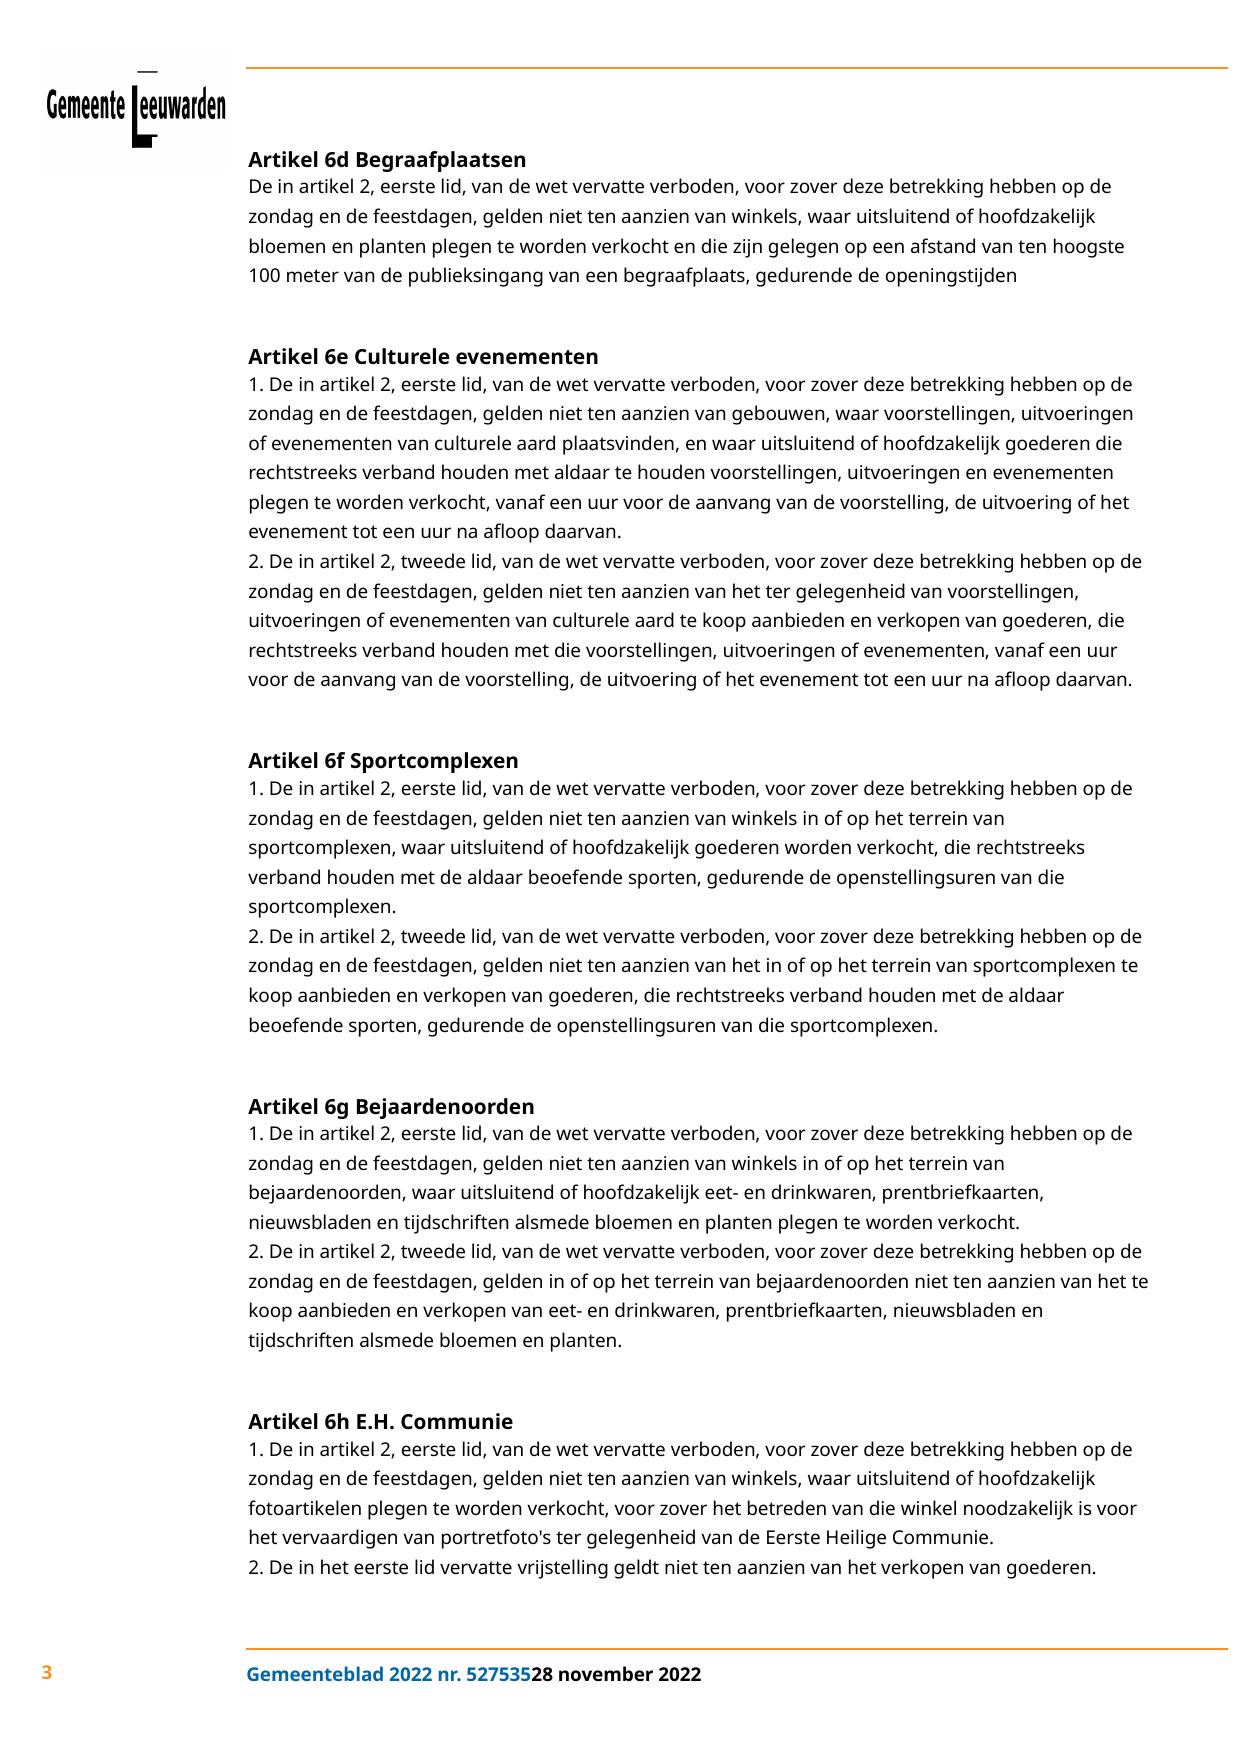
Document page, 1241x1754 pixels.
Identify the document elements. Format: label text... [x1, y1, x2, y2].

text Artikel 6g Bejaardenoorden [248, 1092, 1152, 1120]
text Artikel 6f Sportcomplexen [248, 747, 1152, 775]
text Artikel 6d Begraafplaatsen [248, 145, 1152, 174]
text 1. De in artikel 2, eerste lid, van de wet vervatte verboden, voor zover deze betrekking hebben op de zondag en de feestdagen, gelden niet ten aanzien van winkels in of op het terrein van bejaardenoorden, waar uitsluitend of hoofdzakelijk eet- en drinkwaren, prentbriefkaarten, nieuwsbladen en tijdschriften alsmede bloemen en planten plegen te worden verkocht. [248, 1120, 1152, 1235]
text Artikel 6e Culturele evenementen [248, 342, 1152, 371]
text 2. De in artikel 2, tweede lid, van de wet vervatte verboden, voor zover deze betrekking hebben op de zondag en de feestdagen, gelden in of op het terrein van bejaardenoorden niet ten aanzien van het te koop aanbieden en verkopen van eet- en drinkwaren, prentbriefkaarten, nieuwsbladen en tijdschriften alsmede bloemen en planten. [248, 1238, 1152, 1353]
text De in artikel 2, eerste lid, van de wet vervatte verboden, voor zover deze betrekking hebben op de zondag en de feestdagen, gelden niet ten aanzien van winkels, waar uitsluitend of hoofdzakelijk bloemen en planten plegen te worden verkocht en die zijn gelegen op een afstand van ten hoogste 100 meter van de publieksingang van een begraafplaats, gedurende de openingstijden [248, 174, 1152, 288]
picture [41, 47, 231, 172]
text 2. De in artikel 2, tweede lid, van de wet vervatte verboden, voor zover deze betrekking hebben op de zondag en de feestdagen, gelden niet ten aanzien van het ter gelegenheid van voorstellingen, uitvoeringen of evenementen van culturele aard te koop aanbieden en verkopen van goederen, die rechtstreeks verband houden met die voorstellingen, uitvoeringen of evenementen, vanaf een uur voor de aanvang van de voorstelling, de uitvoering of het evenement tot een uur na afloop daarvan. [248, 548, 1152, 692]
text 1. De in artikel 2, eerste lid, van de wet vervatte verboden, voor zover deze betrekking hebben op de zondag en de feestdagen, gelden niet ten aanzien van winkels, waar uitsluitend of hoofdzakelijk fotoartikelen plegen te worden verkocht, voor zover het betreden van die winkel noodzakelijk is voor het vervaardigen van portretfoto's ter gelegenheid van de Eerste Heilige Communie. [248, 1436, 1152, 1550]
text 1. De in artikel 2, eerste lid, van de wet vervatte verboden, voor zover deze betrekking hebben op de zondag en de feestdagen, gelden niet ten aanzien van winkels in of op het terrein van sportcomplexen, waar uitsluitend of hoofdzakelijk goederen worden verkocht, die rechtstreeks verband houden met de aldaar beoefende sporten, gedurende de openstellingsuren van die sportcomplexen. [248, 775, 1152, 919]
text 2. De in het eerste lid vervatte vrijstelling geldt niet ten aanzien van het verkopen van goederen. [248, 1554, 1152, 1580]
text 1. De in artikel 2, eerste lid, van de wet vervatte verboden, voor zover deze betrekking hebben op de zondag en de feestdagen, gelden niet ten aanzien van gebouwen, waar voorstellingen, uitvoeringen of evenementen van culturele aard plaatsvinden, en waar uitsluitend of hoofdzakelijk goederen die rechtstreeks verband houden met aldaar te houden voorstellingen, uitvoeringen en evenementen plegen te worden verkocht, vanaf een uur voor de aanvang van de voorstelling, de uitvoering of het evenement tot een uur na afloop daarvan. [248, 371, 1152, 544]
text Artikel 6h E.H. Communie [248, 1407, 1152, 1436]
text 2. De in artikel 2, tweede lid, van de wet vervatte verboden, voor zover deze betrekking hebben op de zondag en de feestdagen, gelden niet ten aanzien van het in of op het terrein van sportcomplexen te koop aanbieden en verkopen van goederen, die rechtstreeks verband houden met de aldaar beoefende sporten, gedurende de openstellingsuren van die sportcomplexen. [248, 923, 1152, 1037]
